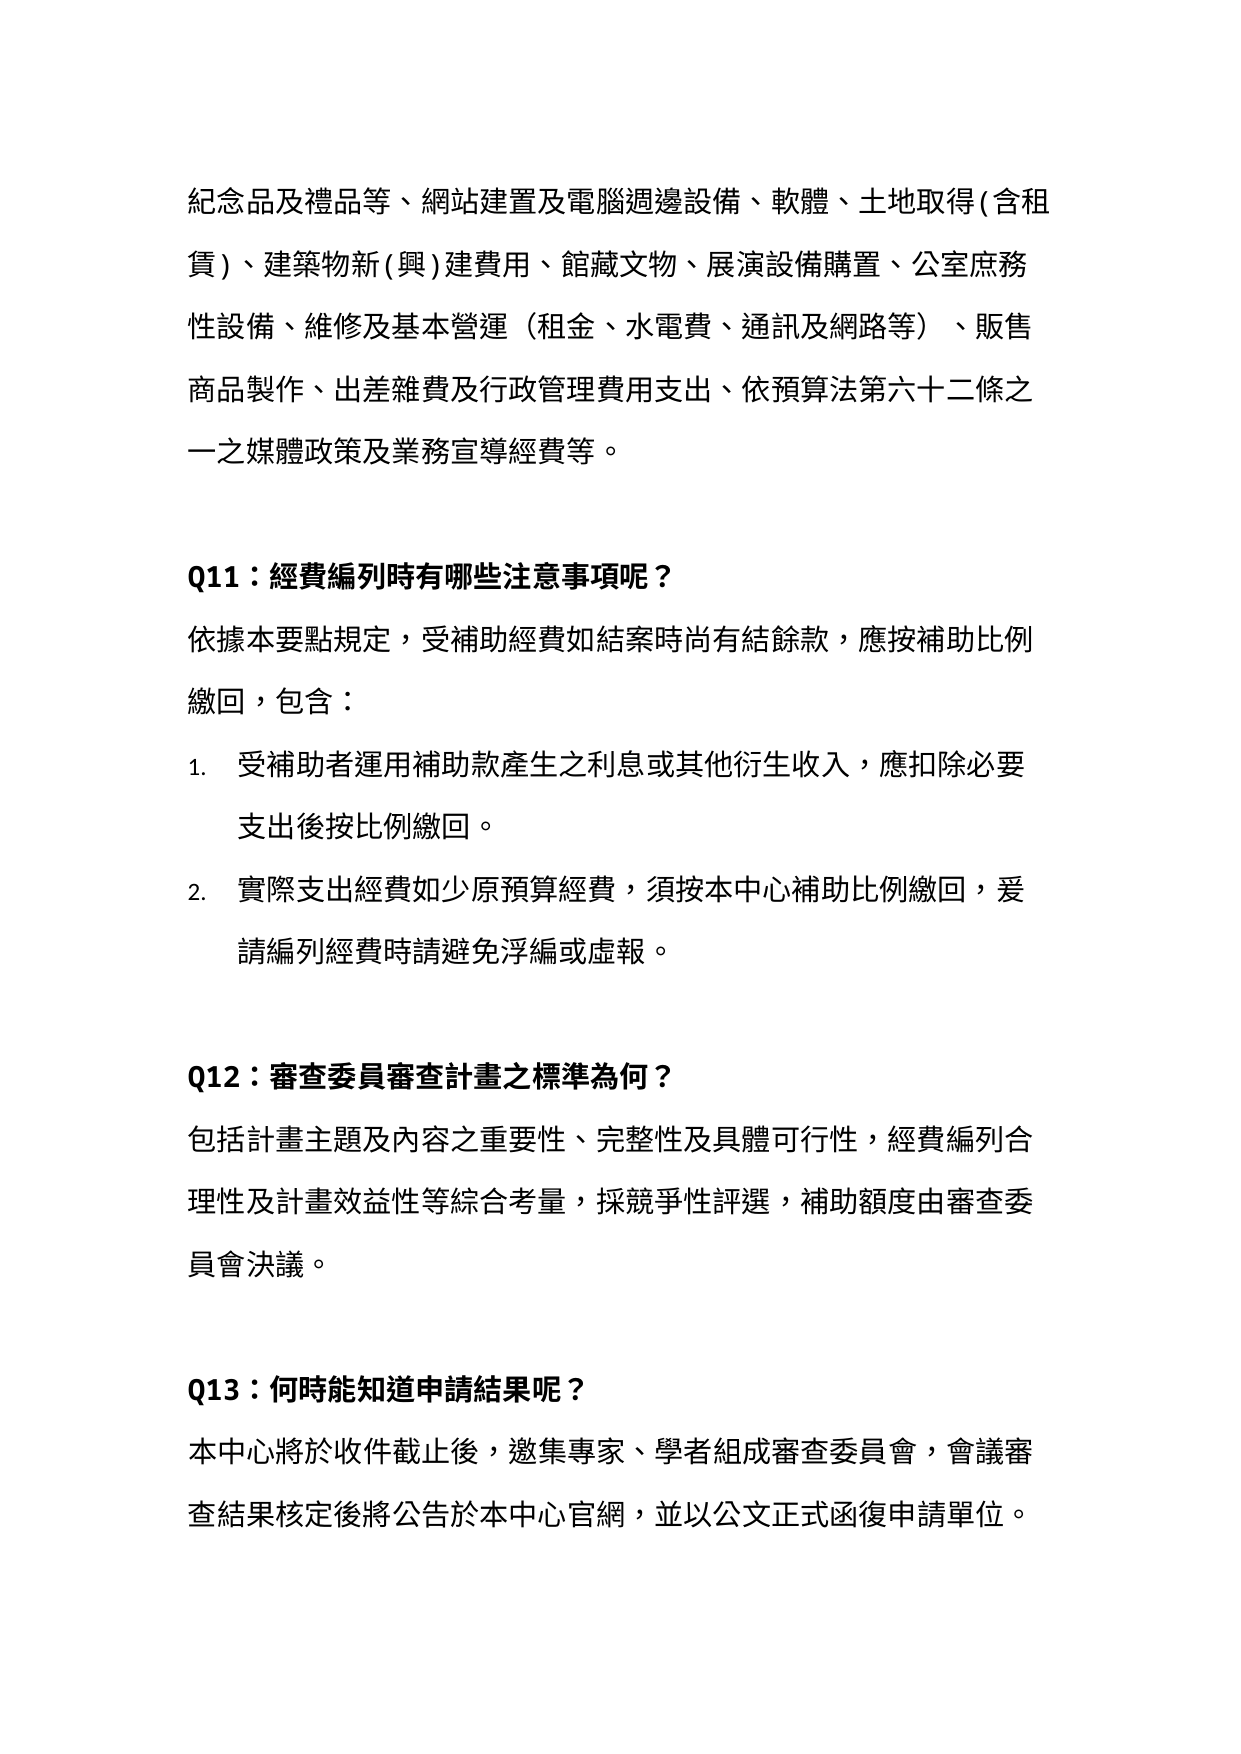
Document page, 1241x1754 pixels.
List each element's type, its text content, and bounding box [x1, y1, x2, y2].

list 受補助者運用補助款產生之利息或其他衍生收入，應扣除必要支出後按比例繳回。 [187, 721, 1053, 846]
text Q13：何時能知道申請結果呢？ [188, 1346, 1053, 1408]
text 本中心將於收件截止後，邀集專家、學者組成審查委員會，會議審查結果核定後將公告於本中心官網，並以公文正式函復申請單位。 [188, 1408, 1053, 1533]
text 依據本要點規定，受補助經費如結案時尚有結餘款，應按補助比例繳回，包含： [187, 596, 1053, 721]
text Q11：經費編列時有哪些注意事項呢？ [188, 533, 1053, 596]
text 包括計畫主題及內容之重要性、完整性及具體可行性，經費編列合理性及計畫效益性等綜合考量，採競爭性評選，補助額度由審查委員會決議。 [187, 1096, 1053, 1283]
text Q12：審查委員審查計畫之標準為何？ [188, 1033, 1053, 1096]
text 可參考本中心「補助項目一覽表」。本中心不補助購置資本門設備、餐敘（餐盒不在此限）、一般性聯誼或慰勞性活動、獎金（品）、紀念品及禮品等、網站建置及電腦週邊設備、軟體、土地取得(含租賃)、建築物新(興)建費用、館藏文物、展演設備購置、公室庶務性設備、維修及基本營運（租金、水電費、通訊及網路等）、販售商品製作、出差雜費及行政管理費用支出、依預算法第六十二條之一之媒體政策及業務宣導經費等。 [187, 158, 1053, 533]
list 實際支出經費如少原預算經費，須按本中心補助比例繳回，爰請編列經費時請避免浮編或虛報。 [187, 846, 1053, 971]
